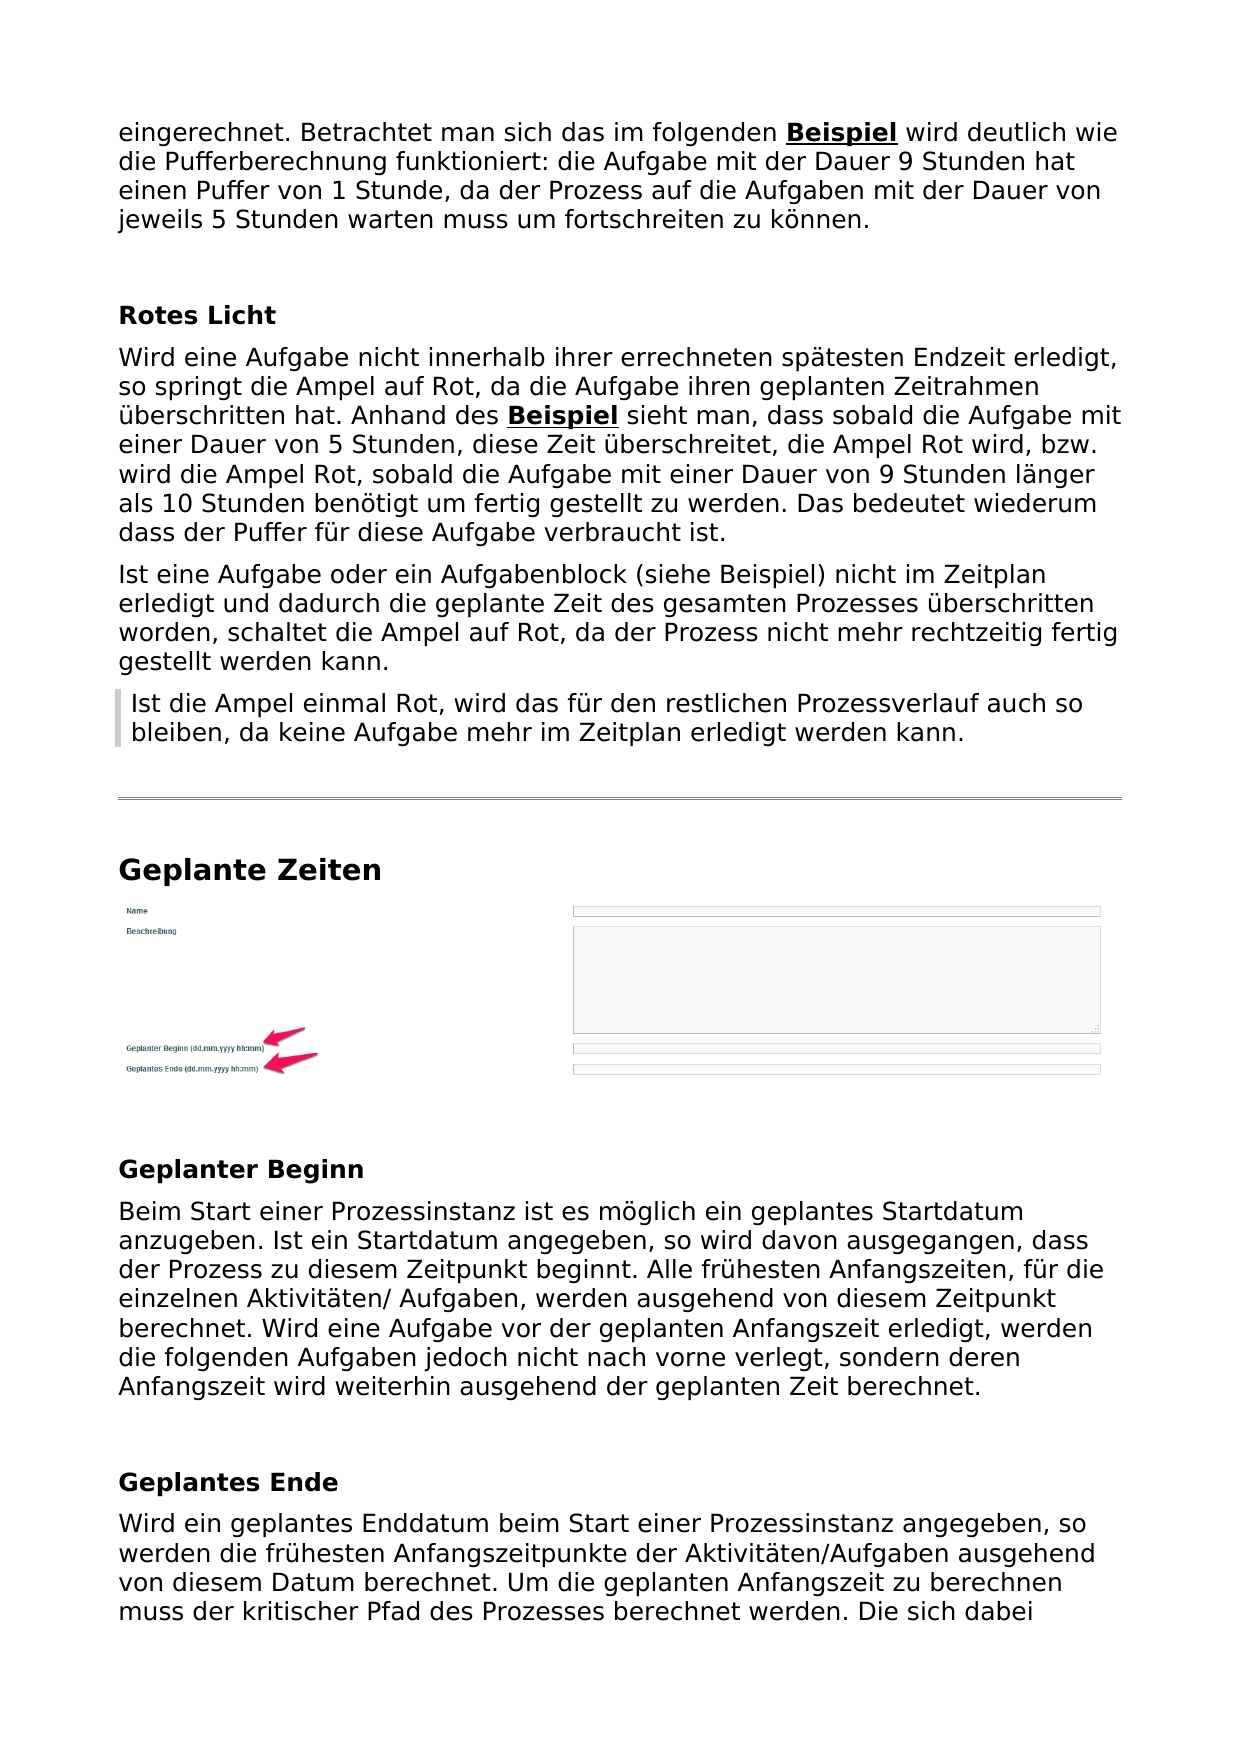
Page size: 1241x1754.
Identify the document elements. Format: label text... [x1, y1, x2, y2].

text eingerechnet. Betrachtet man sich das im folgenden Beispiel wird deutlich wie die Pufferberechnung funktioniert: die Aufgabe mit der Dauer 9 Stunden hat einen Puffer von 1 Stunde, da der Prozess auf die Aufgaben mit der Dauer von jeweils 5 Stunden warten muss um fortschreiten zu können. [118, 118, 1122, 264]
text Wird eine Aufgabe nicht innerhalb ihrer errechneten spätesten Endzeit erledigt, so springt die Ampel auf Rot, da die Aufgabe ihren geplanten Zeitrahmen überschritten hat. Anhand des Beispiel sieht man, dass sobald die Aufgabe mit einer Dauer von 5 Stunden, diese Zeit überschreitet, die Ampel Rot wird, bzw. wird die Ampel Rot, sobald die Aufgabe mit einer Dauer von 9 Stunden länger als 10 Stunden benötigt um fertig gestellt zu werden. Das bedeutet wiederum dass der Puffer für diese Aufgabe verbraucht ist. [118, 343, 1122, 547]
subtitle Rotes Licht [118, 301, 1122, 331]
subtitle Geplante Zeiten [118, 854, 1122, 888]
table_header Ist die Ampel einmal Rot, wird das für den restlichen Prozessverlauf auch so bleiben, da keine Aufgabe mehr im Zeitplan erledigt werden kann. [121, 689, 1122, 747]
subtitle Geplantes Ende [118, 1468, 1122, 1497]
text Beim Start einer Prozessinstanz ist es möglich ein geplantes Startdatum anzugeben. Ist ein Startdatum angegeben, so wird davon ausgegangen, dass der Prozess zu diesem Zeitpunkt beginnt. Alle frühesten Anfangszeiten, für die einzelnen Aktivitäten/ Aufgaben, werden ausgehend von diesem Zeitpunkt berechnet. Wird eine Aufgabe vor der geplanten Anfangszeit erledigt, werden die folgenden Aufgaben jedoch nicht nach vorne verlegt, sondern deren Anfangszeit wird weiterhin ausgehend der geplanten Zeit berechnet. [118, 1197, 1122, 1430]
picture [118, 900, 1123, 1089]
subtitle Geplanter Beginn [118, 1155, 1122, 1184]
text Wird ein geplantes Enddatum beim Start einer Prozessinstanz angegeben, so werden die frühesten Anfangszeitpunkte der Aktivitäten/Aufgaben ausgehend von diesem Datum berechnet. Um die geplanten Anfangszeit zu berechnen muss der kritischer Pfad des Prozesses berechnet werden. Die sich dabei [118, 1509, 1122, 1626]
text Ist eine Aufgabe oder ein Aufgabenblock (siehe Beispiel) nicht im Zeitplan erledigt und dadurch die geplante Zeit des gesamten Prozesses überschritten worden, schaltet die Ampel auf Rot, da der Prozess nicht mehr rechtzeitig fertig gestellt werden kann. [118, 560, 1122, 676]
